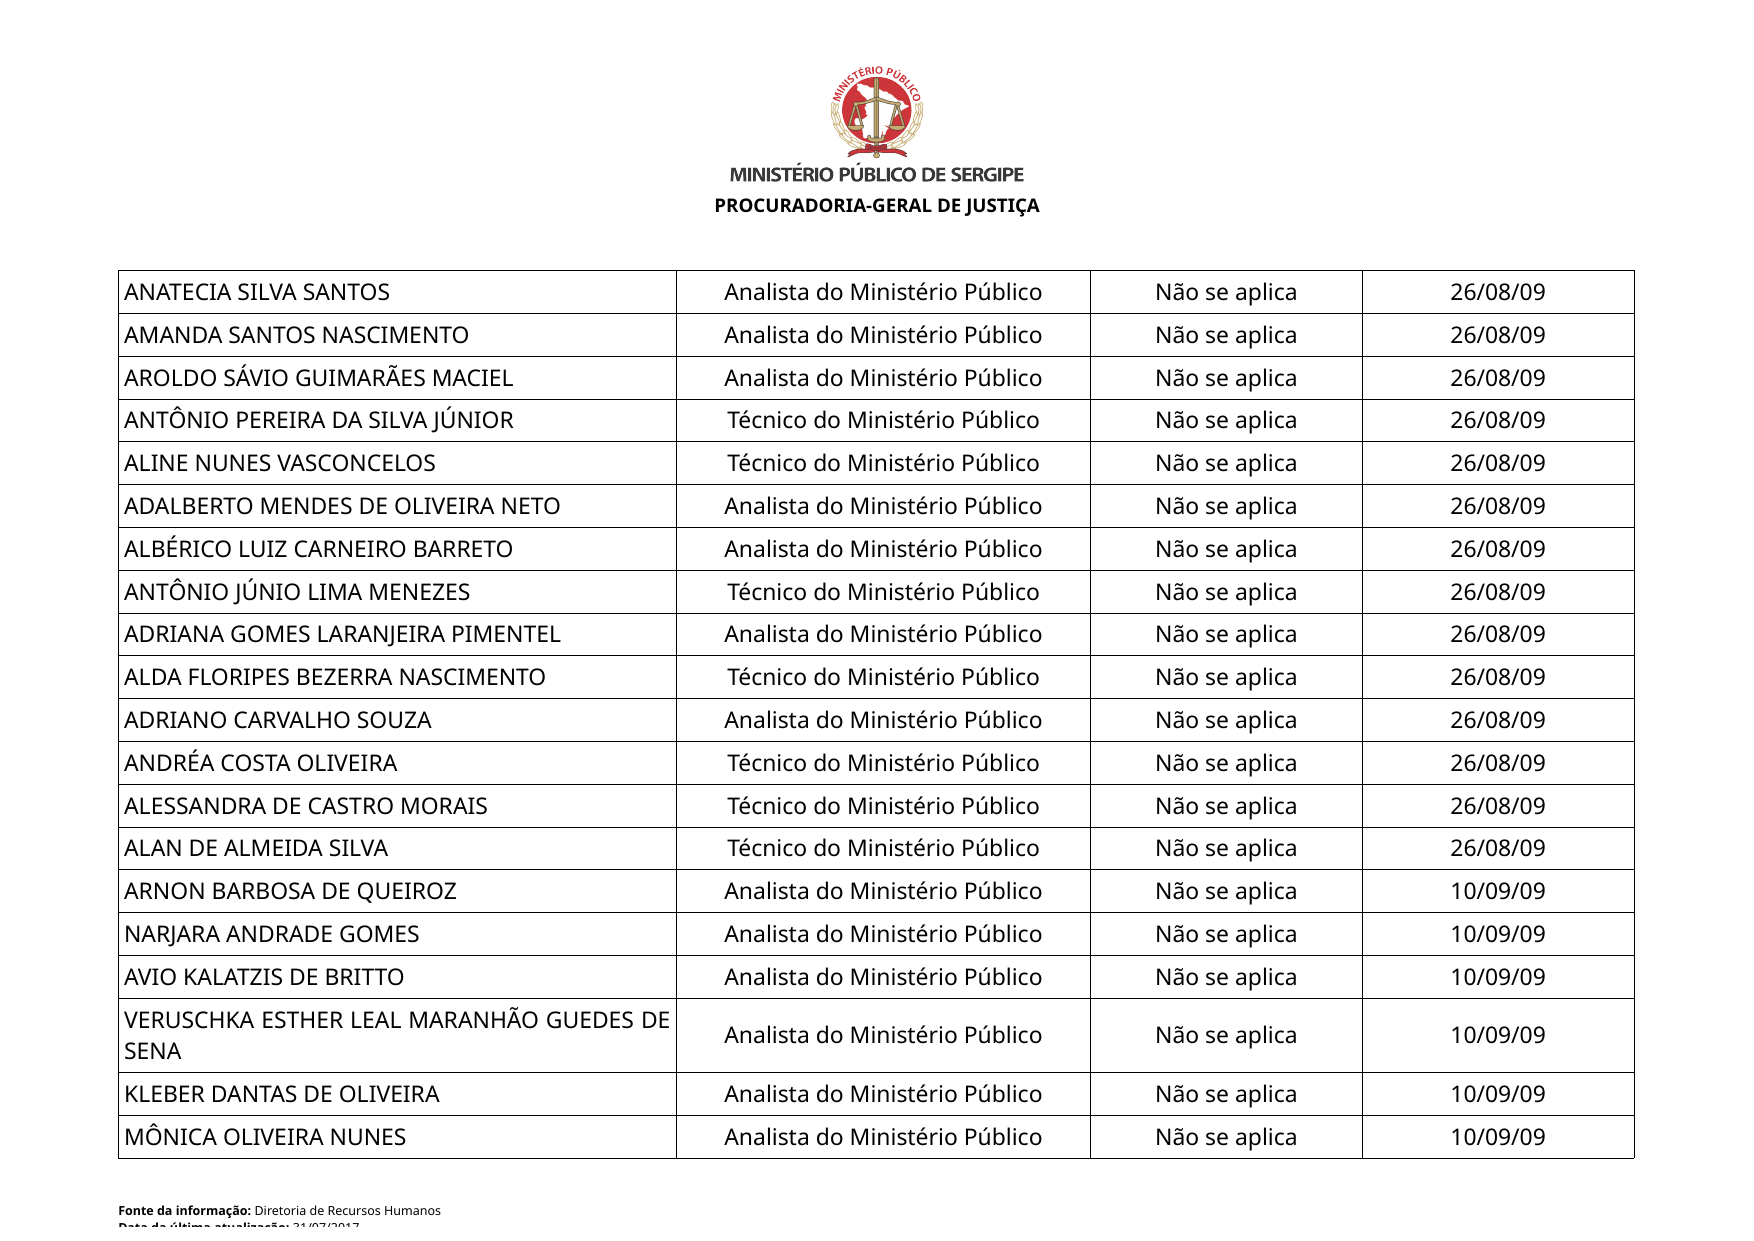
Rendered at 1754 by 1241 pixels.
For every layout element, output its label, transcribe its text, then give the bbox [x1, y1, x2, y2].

table_cell 26/08/09 [1363, 528, 1634, 570]
table_cell Não se aplica [1091, 1116, 1362, 1157]
table_cell Não se aplica [1091, 528, 1362, 570]
table_cell VERUSCHKA ESTHER LEAL MARANHÃO GUEDES DE SENA [119, 999, 676, 1072]
table_cell Analista do Ministério Público [677, 271, 1090, 313]
table_cell 10/09/09 [1363, 1073, 1634, 1115]
table_cell ADALBERTO MENDES DE OLIVEIRA NETO [119, 485, 676, 527]
table_cell 26/08/09 [1363, 656, 1634, 698]
table_cell Técnico do Ministério Público [677, 400, 1090, 441]
table_cell ALDA FLORIPES BEZERRA NASCIMENTO [119, 656, 676, 698]
table_cell ADRIANO CARVALHO SOUZA [119, 699, 676, 741]
table_cell Não se aplica [1091, 357, 1362, 398]
table_cell Analista do Ministério Público [677, 528, 1090, 570]
table_cell 26/08/09 [1363, 314, 1634, 356]
table_cell Não se aplica [1091, 271, 1362, 313]
table_cell Não se aplica [1091, 400, 1362, 441]
table_cell 26/08/09 [1363, 785, 1634, 827]
table_cell 26/08/09 [1363, 400, 1634, 441]
table_cell Técnico do Ministério Público [677, 442, 1090, 484]
table_cell Técnico do Ministério Público [677, 785, 1090, 827]
table_cell ANTÔNIO JÚNIO LIMA MENEZES [119, 571, 676, 612]
table_cell NARJARA ANDRADE GOMES [119, 913, 676, 955]
table_cell Analista do Ministério Público [677, 357, 1090, 398]
table_cell 10/09/09 [1363, 956, 1634, 998]
table_cell Não se aplica [1091, 828, 1362, 869]
table_cell Analista do Ministério Público [677, 913, 1090, 955]
table_cell Não se aplica [1091, 742, 1362, 784]
table_cell Não se aplica [1091, 785, 1362, 827]
table_cell 26/08/09 [1363, 828, 1634, 869]
table_cell 26/08/09 [1363, 271, 1634, 313]
table_cell ALINE NUNES VASCONCELOS [119, 442, 676, 484]
table_cell 26/08/09 [1363, 571, 1634, 612]
table_cell Não se aplica [1091, 614, 1362, 655]
table_cell Técnico do Ministério Público [677, 742, 1090, 784]
table_cell Analista do Ministério Público [677, 314, 1090, 356]
table_cell Não se aplica [1091, 870, 1362, 912]
table_cell ALAN DE ALMEIDA SILVA [119, 828, 676, 869]
table_cell Não se aplica [1091, 999, 1362, 1072]
table_cell ANTÔNIO PEREIRA DA SILVA JÚNIOR [119, 400, 676, 441]
table_cell Não se aplica [1091, 314, 1362, 356]
table_cell Técnico do Ministério Público [677, 571, 1090, 612]
table_cell 26/08/09 [1363, 357, 1634, 398]
table_cell Não se aplica [1091, 913, 1362, 955]
table_cell ANDRÉA COSTA OLIVEIRA [119, 742, 676, 784]
table_cell ALESSANDRA DE CASTRO MORAIS [119, 785, 676, 827]
table_cell 26/08/09 [1363, 485, 1634, 527]
table_cell 26/08/09 [1363, 442, 1634, 484]
table_cell ARNON BARBOSA DE QUEIROZ [119, 870, 676, 912]
table_cell Não se aplica [1091, 699, 1362, 741]
table_cell Não se aplica [1091, 571, 1362, 612]
table_cell Analista do Ministério Público [677, 956, 1090, 998]
table_cell AVIO KALATZIS DE BRITTO [119, 956, 676, 998]
table_cell Não se aplica [1091, 656, 1362, 698]
table_cell ALBÉRICO LUIZ CARNEIRO BARRETO [119, 528, 676, 570]
table_cell Não se aplica [1091, 1073, 1362, 1115]
table_cell ADRIANA GOMES LARANJEIRA PIMENTEL [119, 614, 676, 655]
table_cell 10/09/09 [1363, 1116, 1634, 1157]
table_cell Analista do Ministério Público [677, 999, 1090, 1072]
table_cell Técnico do Ministério Público [677, 828, 1090, 869]
table_cell Analista do Ministério Público [677, 699, 1090, 741]
table_cell Analista do Ministério Público [677, 1073, 1090, 1115]
table_cell Não se aplica [1091, 485, 1362, 527]
table_cell Não se aplica [1091, 956, 1362, 998]
table_cell ANATECIA SILVA SANTOS [119, 271, 676, 313]
table_cell 26/08/09 [1363, 699, 1634, 741]
table_cell AROLDO SÁVIO GUIMARÃES MACIEL [119, 357, 676, 398]
table_cell 10/09/09 [1363, 870, 1634, 912]
table_cell AMANDA SANTOS NASCIMENTO [119, 314, 676, 356]
table_cell 10/09/09 [1363, 913, 1634, 955]
table_cell 10/09/09 [1363, 999, 1634, 1072]
table_cell Não se aplica [1091, 442, 1362, 484]
table_cell Analista do Ministério Público [677, 1116, 1090, 1157]
picture [730, 66, 1024, 185]
table_cell Analista do Ministério Público [677, 485, 1090, 527]
table_cell Analista do Ministério Público [677, 614, 1090, 655]
table_cell 26/08/09 [1363, 742, 1634, 784]
table_cell Analista do Ministério Público [677, 870, 1090, 912]
table_cell Técnico do Ministério Público [677, 656, 1090, 698]
table_cell MÔNICA OLIVEIRA NUNES [119, 1116, 676, 1157]
table_cell 26/08/09 [1363, 614, 1634, 655]
table_cell KLEBER DANTAS DE OLIVEIRA [119, 1073, 676, 1115]
